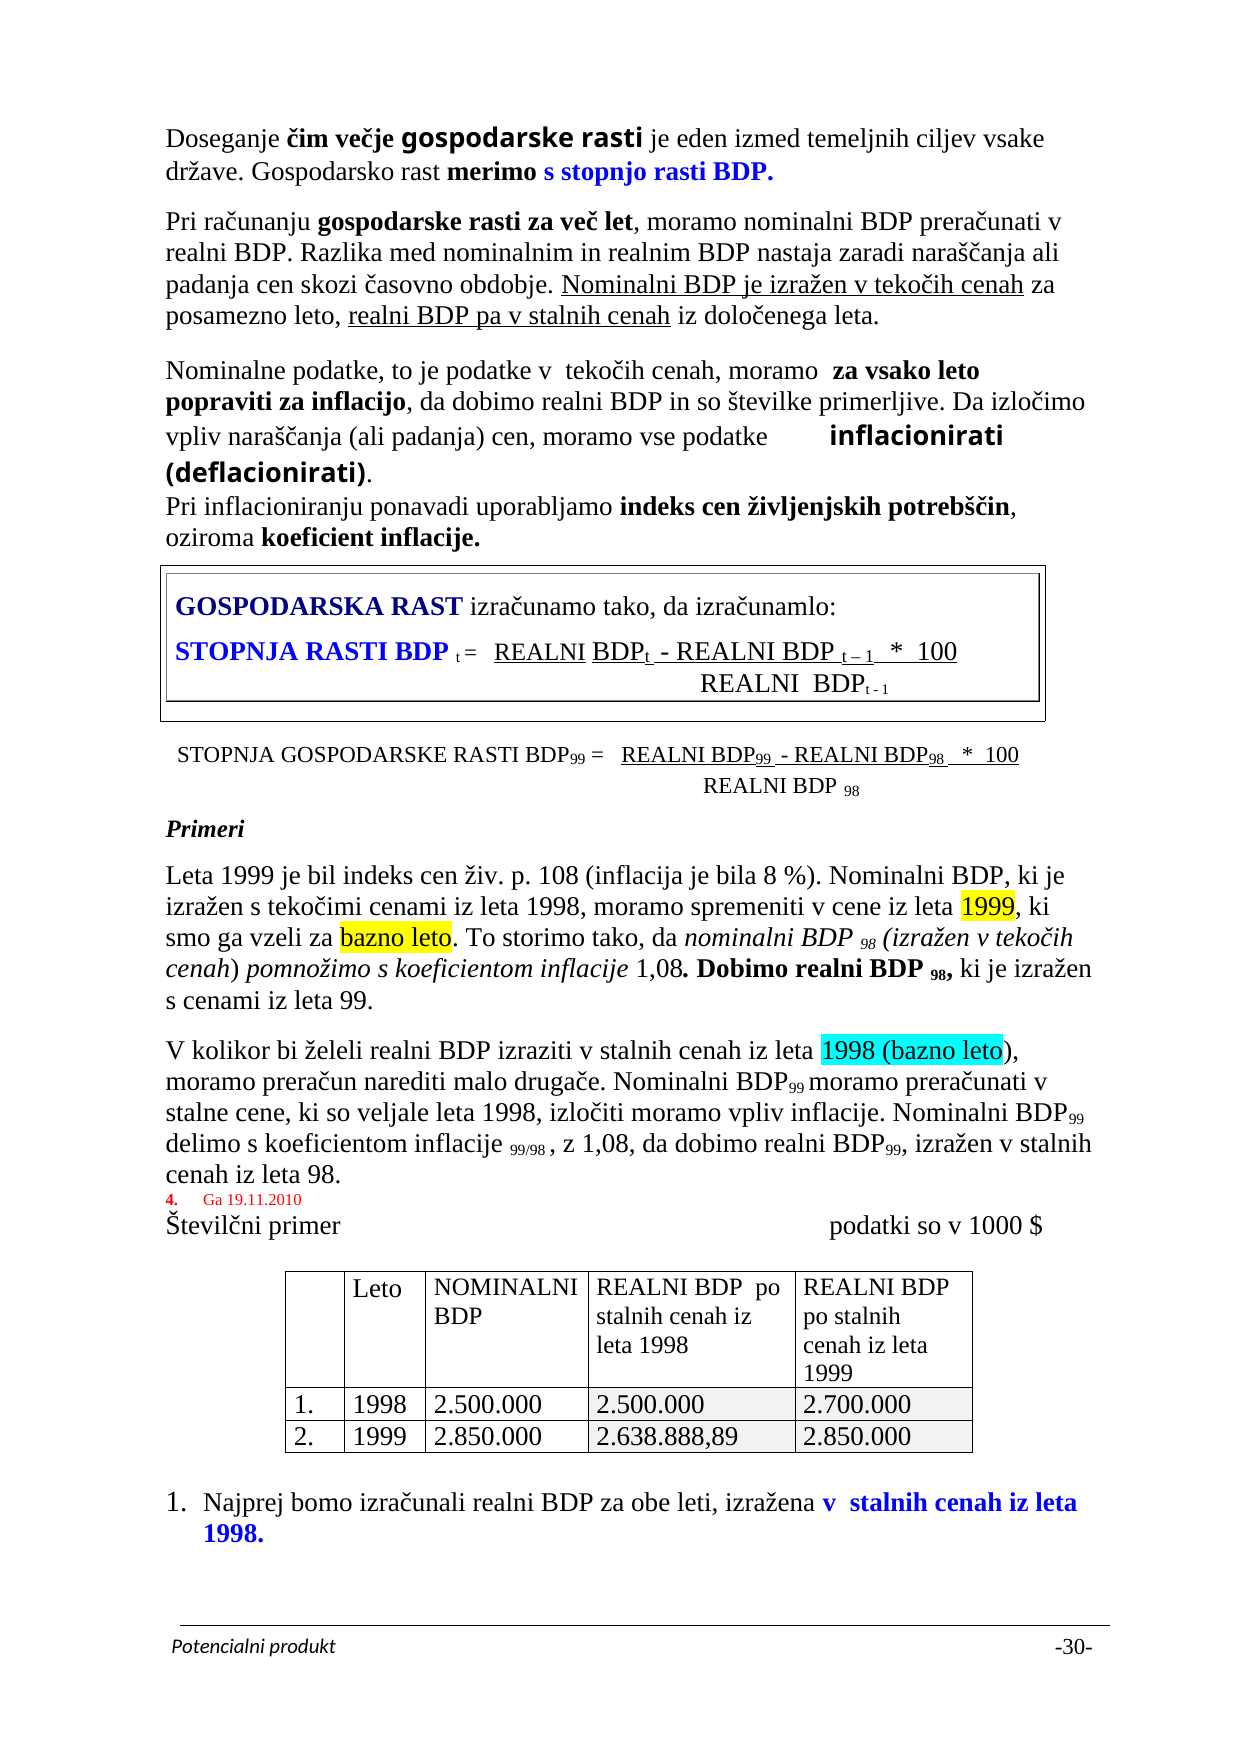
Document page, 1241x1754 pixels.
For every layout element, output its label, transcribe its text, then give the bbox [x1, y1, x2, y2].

text Številčni primer podatki so v 1000 $ [165, 1209, 1093, 1240]
text Nominalne podatke, to je podatke v tekočih cenah, moramo za vsako leto popraviti za inflacijo, da dobimo realni BDP in so številke primerljive. Da izločimo vpliv naraščanja (ali padanja) cen, moramo vse podatke inflacionirati (deflacionirati). [165, 354, 1093, 490]
table_cell 2.638.888,89 [589, 1421, 795, 1452]
text Leta 1999 je bil indeks cen živ. p. 108 (inflacija je bila 8 %). Nominalni BDP, ki je izražen s tekočimi cenami iz leta 1998, moramo spremeniti v cene iz leta 1999, ki smo ga vzeli za bazno leto. To storimo tako, da nominalni BDP 98 (izražen v tekočih cenah) pomnožimo s koeficientom inflacije 1,08. Dobimo realni BDP 98, ki je izražen s cenami iz leta 99. [165, 859, 1093, 1015]
table_header Leto [345, 1272, 425, 1387]
table_cell 2.850.000 [426, 1421, 588, 1452]
table_cell 2. [286, 1421, 344, 1452]
table_cell 1999 [345, 1421, 425, 1452]
table_header REALNI BDP po stalnih cenah iz leta 1998 [589, 1272, 795, 1387]
table_header [286, 1272, 344, 1387]
text Pri računanju gospodarske rasti za več let, moramo nominalni BDP preračunati v realni BDP. Razlika med nominalnim in realnim BDP nastaja zaradi naraščanja ali padanja cen skozi časovno obdobje. Nominalni BDP je izražen v tekočih cenah za posamezno leto, realni BDP pa v stalnih cenah iz določenega leta. [165, 205, 1093, 330]
table_cell 1. [286, 1388, 344, 1419]
table_cell 2.850.000 [796, 1421, 972, 1452]
text GOSPODARSKA RAST izračunamo tako, da izračunamlo: [175, 590, 1030, 621]
table_cell 1998 [345, 1388, 425, 1419]
table_header NOMINALNI BDP [426, 1272, 588, 1387]
text Doseganje čim večje gospodarske rasti je eden izmed temeljnih ciljev vsake države. Gospodarsko rast merimo s stopnjo rasti BDP. [165, 118, 1093, 186]
text Pri inflacioniranju ponavadi uporabljamo indeks cen življenjskih potrebščin, oziroma koeficient inflacije. [165, 490, 1093, 552]
text STOPNJA GOSPODARSKE RASTI BDP99 = REALNI BDP99 - REALNI BDP98 * 100 [165, 737, 1093, 768]
text REALNI BDPt - 1 [167, 663, 1038, 700]
list Ga 19.11.2010 [165, 1190, 1093, 1209]
table_cell 2.500.000 [589, 1388, 795, 1419]
text Primeri [165, 814, 1093, 842]
text V kolikor bi želeli realni BDP izraziti v stalnih cenah iz leta 1998 (bazno leto), moramo preračun narediti malo drugače. Nominalni BDP99 moramo preračunati v stalne cene, ki so veljale leta 1998, izločiti moramo vpliv inflacije. Nominalni BDP99 delimo s koeficientom inflacije 99/98 , z 1,08, da dobimo realni BDP99, izražen v stalnih cenah iz leta 98. [165, 1034, 1093, 1190]
text STOPNJA RASTI BDP t = REALNI BDPt - REALNI BDP t – 1 * 100 [175, 631, 1030, 663]
table_cell 2.500.000 [426, 1388, 588, 1419]
text REALNI BDP 98 [165, 768, 1093, 799]
table_cell 2.700.000 [796, 1388, 972, 1419]
list Najprej bomo izračunali realni BDP za obe leti, izražena v stalnih cenah iz leta 1998. [165, 1484, 1093, 1548]
table_header REALNI BDP po stalnih cenah iz leta 1999 [796, 1272, 972, 1387]
